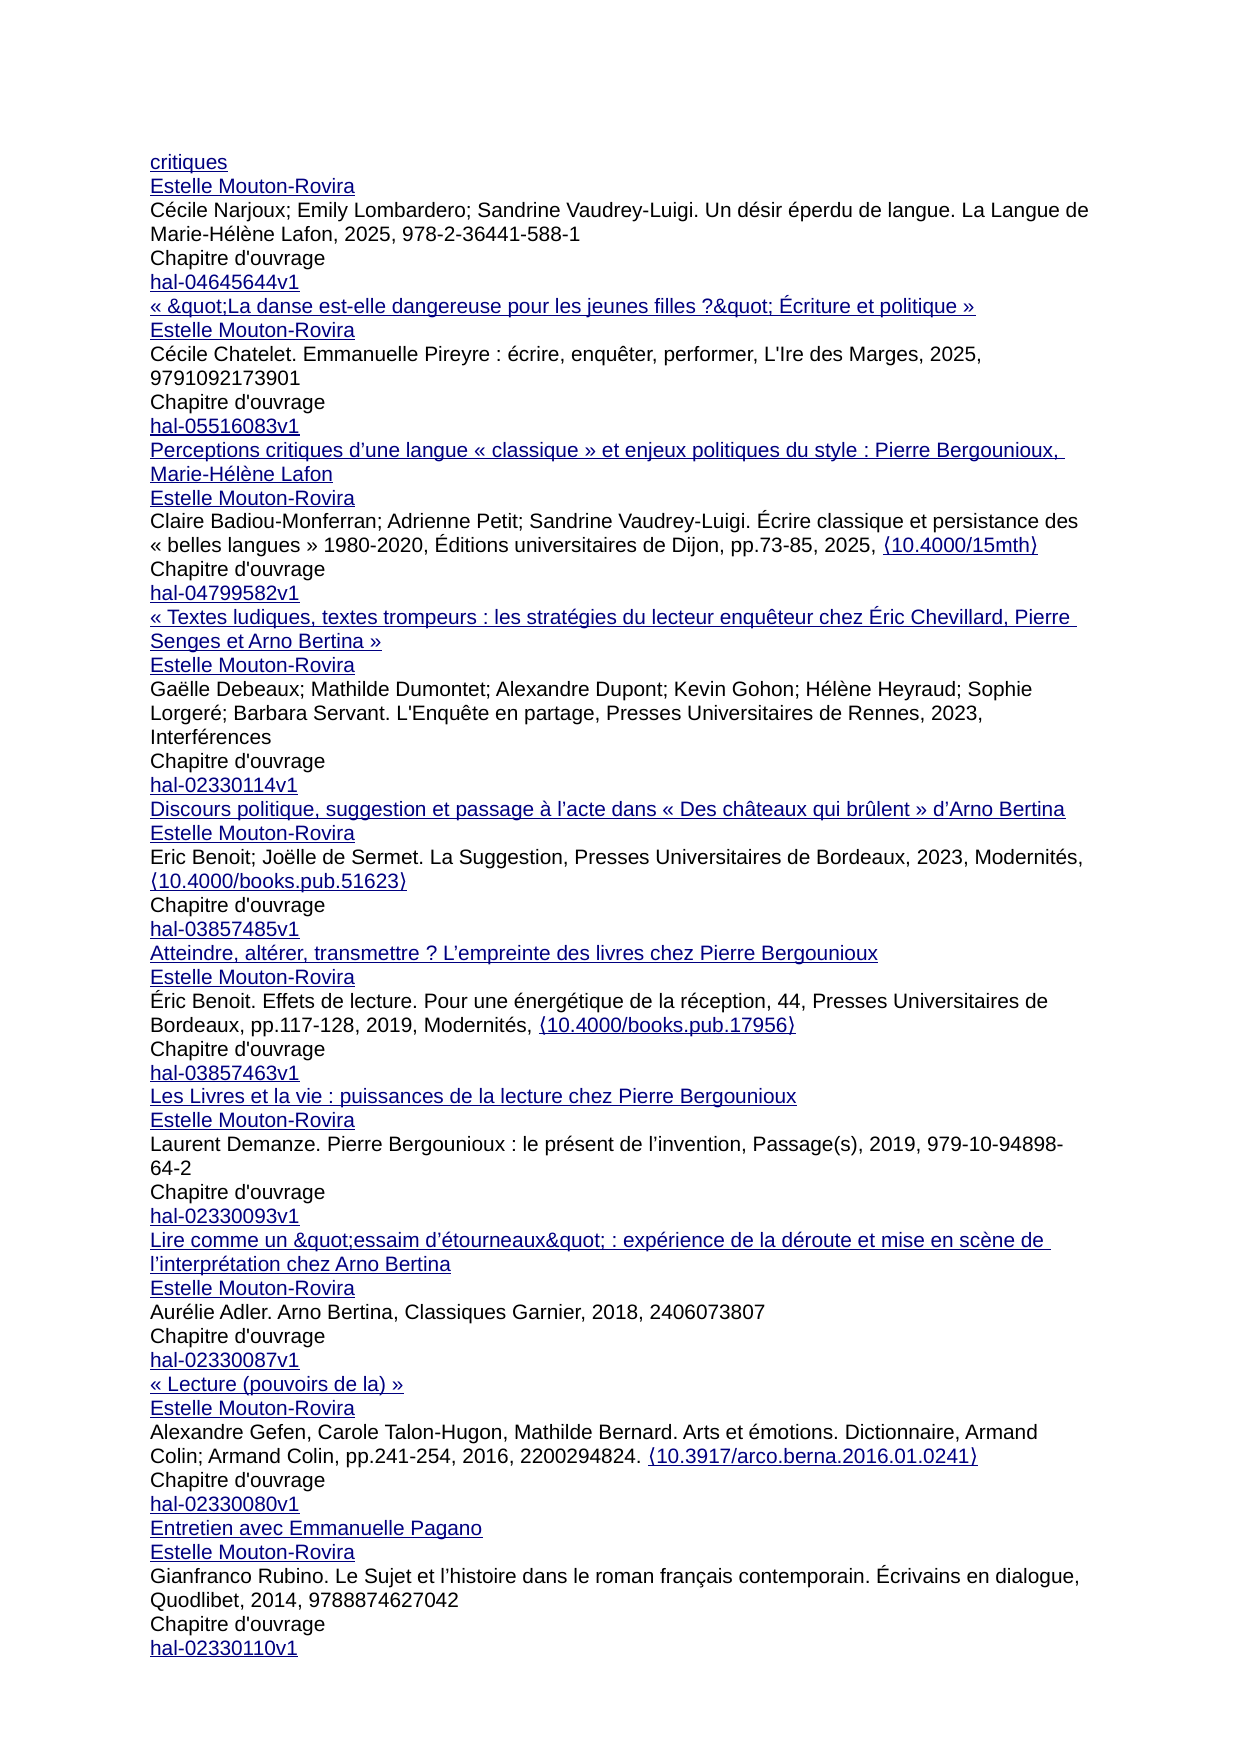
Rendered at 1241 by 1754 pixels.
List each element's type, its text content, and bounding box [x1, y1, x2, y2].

table_cell « Lecture (pouvoirs de la) » Estelle Mouton-Rovira Alexandre Gefen, Carole Talon-Hugon, Mathilde Bernard. Arts et émotions. Dictionnaire, Armand Colin; Armand Colin, pp.241-254, 2016, 2200294824. ⟨10.3917/arco.berna.2016.01.0241⟩ Chapitre d'ouvrage hal-02330080v1 [150, 1372, 1090, 1516]
table_cell Perceptions critiques d’une langue « classique » et enjeux politiques du style : Pierre Bergounioux, Marie-Hélène Lafon Estelle Mouton-Rovira Claire Badiou-Monferran; Adrienne Petit; Sandrine Vaudrey-Luigi. Écrire classique et persistance des « belles langues » 1980-2020, Éditions universitaires de Dijon, pp.73-85, 2025, ⟨10.4000/15mth⟩ Chapitre d'ouvrage hal-04799582v1 [150, 438, 1090, 605]
table_cell Discours politique, suggestion et passage à l’acte dans « Des châteaux qui brûlent » d’Arno Bertina Estelle Mouton-Rovira Eric Benoit; Joëlle de Sermet. La Suggestion, Presses Universitaires de Bordeaux, 2023, Modernités, ⟨10.4000/books.pub.51623⟩ Chapitre d'ouvrage hal-03857485v1 [150, 797, 1090, 941]
table_cell Atteindre, altérer, transmettre ? L’empreinte des livres chez Pierre Bergounioux Estelle Mouton-Rovira Éric Benoit. Effets de lecture. Pour une énergétique de la réception, 44, Presses Universitaires de Bordeaux, pp.117-128, 2019, Modernités, ⟨10.4000/books.pub.17956⟩ Chapitre d'ouvrage hal-03857463v1 [150, 941, 1090, 1084]
table_cell Les Livres et la vie : puissances de la lecture chez Pierre Bergounioux Estelle Mouton-Rovira Laurent Demanze. Pierre Bergounioux : le présent de l’invention, Passage(s), 2019, 979-10-94898-64-2 Chapitre d'ouvrage hal-02330093v1 [150, 1084, 1090, 1228]
table_cell Lire comme un &quot;essaim d’étourneaux&quot; : expérience de la déroute et mise en scène de l’interprétation chez Arno Bertina Estelle Mouton-Rovira Aurélie Adler. Arno Bertina, Classiques Garnier, 2018, 2406073807 Chapitre d'ouvrage hal-02330087v1 [150, 1228, 1090, 1372]
table_cell « Textes ludiques, textes trompeurs : les stratégies du lecteur enquêteur chez Éric Chevillard, Pierre Senges et Arno Bertina » Estelle Mouton-Rovira Gaëlle Debeaux; Mathilde Dumontet; Alexandre Dupont; Kevin Gohon; Hélène Heyraud; Sophie Lorgeré; Barbara Servant. L'Enquête en partage, Presses Universitaires de Rennes, 2023, Interférences Chapitre d'ouvrage hal-02330114v1 [150, 605, 1090, 797]
table_cell « &quot;La danse est-elle dangereuse pour les jeunes filles ?&quot; Écriture et politique » Estelle Mouton-Rovira Cécile Chatelet. Emmanuelle Pireyre : écrire, enquêter, performer, L'Ire des Marges, 2025, 9791092173901 Chapitre d'ouvrage hal-05516083v1 [150, 294, 1090, 437]
table_cell L'immuable et le changeant. Marie-Hélène Lafon et Flaubert, perspectives narratives, stylistiques et critiques Estelle Mouton-Rovira Cécile Narjoux; Emily Lombardero; Sandrine Vaudrey-Luigi. Un désir éperdu de langue. La Langue de Marie-Hélène Lafon, 2025, 978-2-36441-588-1 Chapitre d'ouvrage hal-04645644v1 [150, 150, 1090, 294]
table_cell Entretien avec Emmanuelle Pagano Estelle Mouton-Rovira Gianfranco Rubino. Le Sujet et l’histoire dans le roman français contemporain. Écrivains en dialogue, Quodlibet, 2014, 9788874627042 Chapitre d'ouvrage hal-02330110v1 [150, 1516, 1090, 1659]
